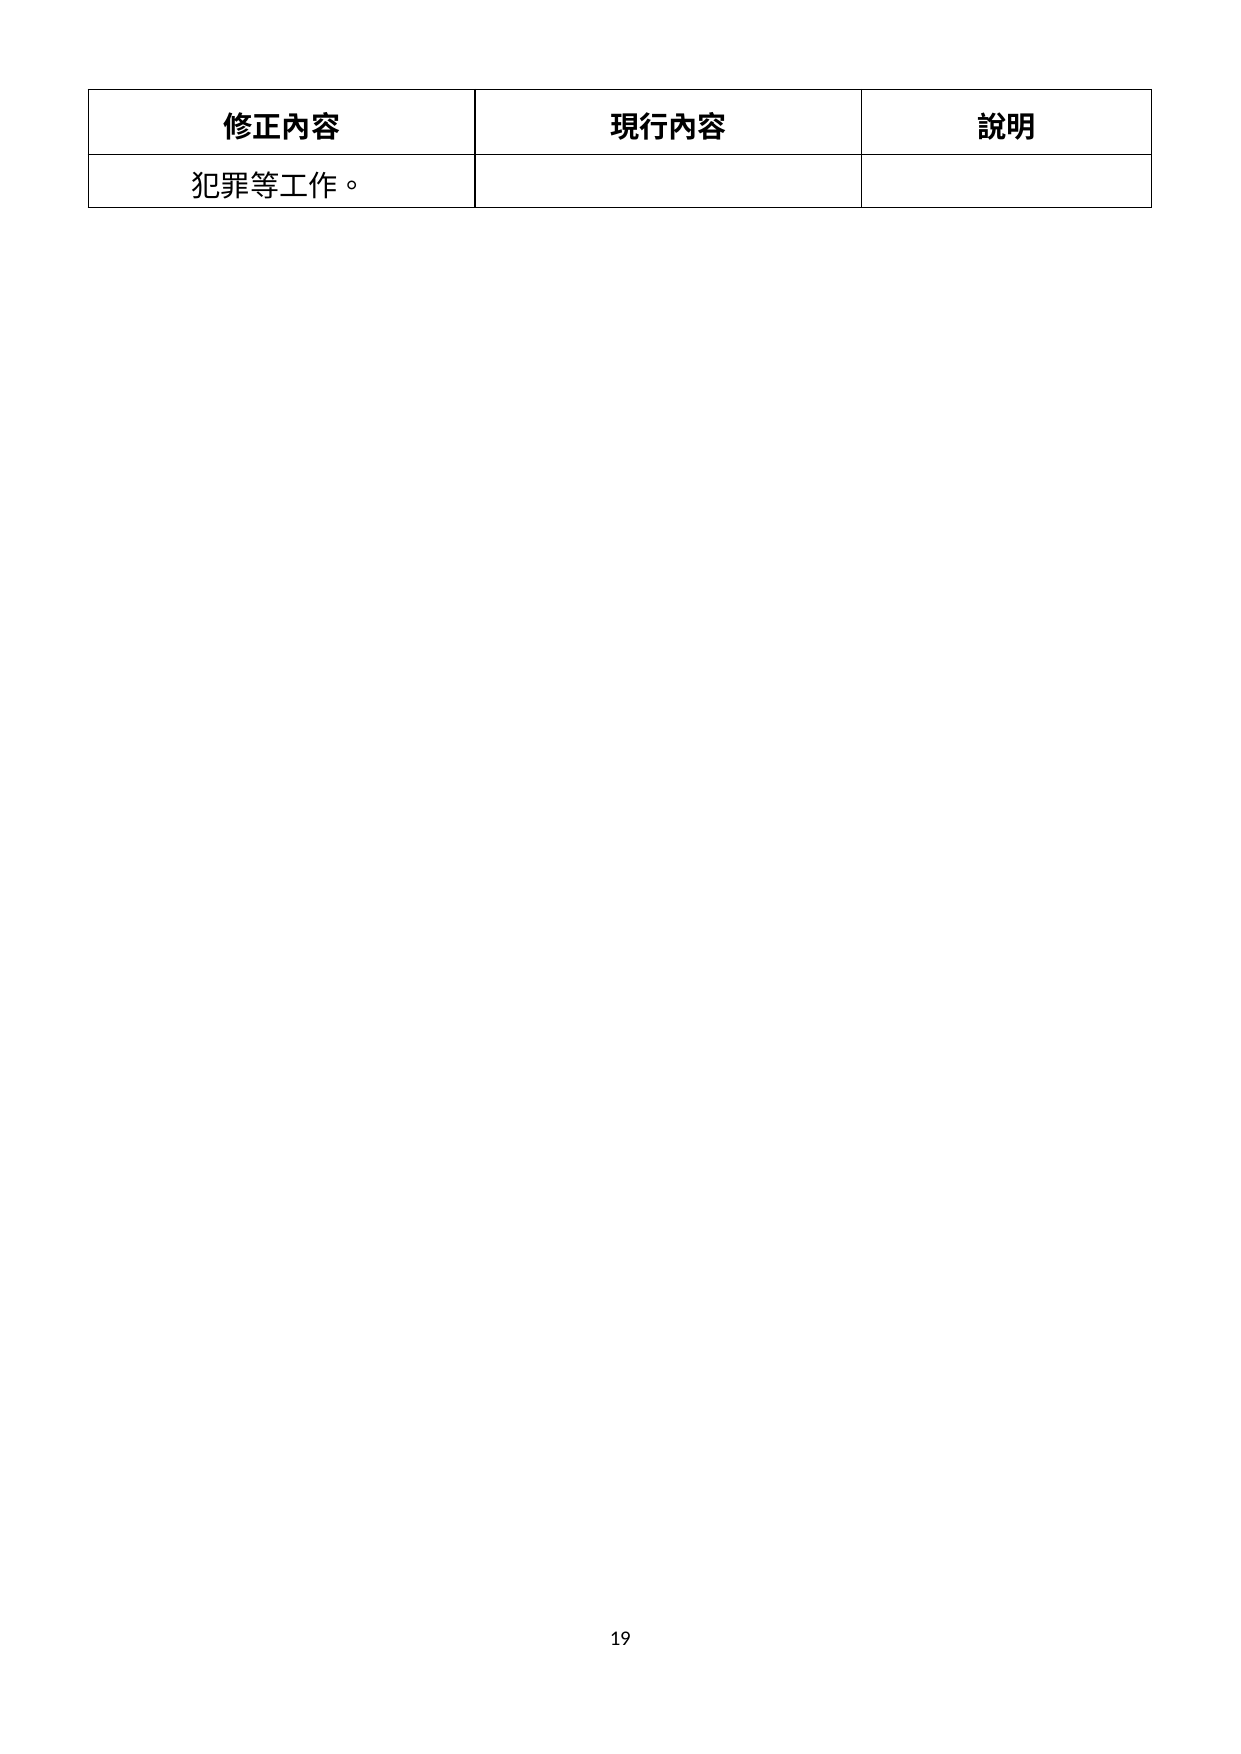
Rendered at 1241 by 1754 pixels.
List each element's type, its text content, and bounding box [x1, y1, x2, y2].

table_cell [862, 155, 1151, 207]
table_cell 犯罪等工作。 [89, 155, 474, 207]
table_header 修正內容 [89, 90, 474, 154]
table_header 說明 [862, 90, 1151, 154]
table_header 現行內容 [476, 90, 861, 154]
table_cell [476, 155, 861, 207]
